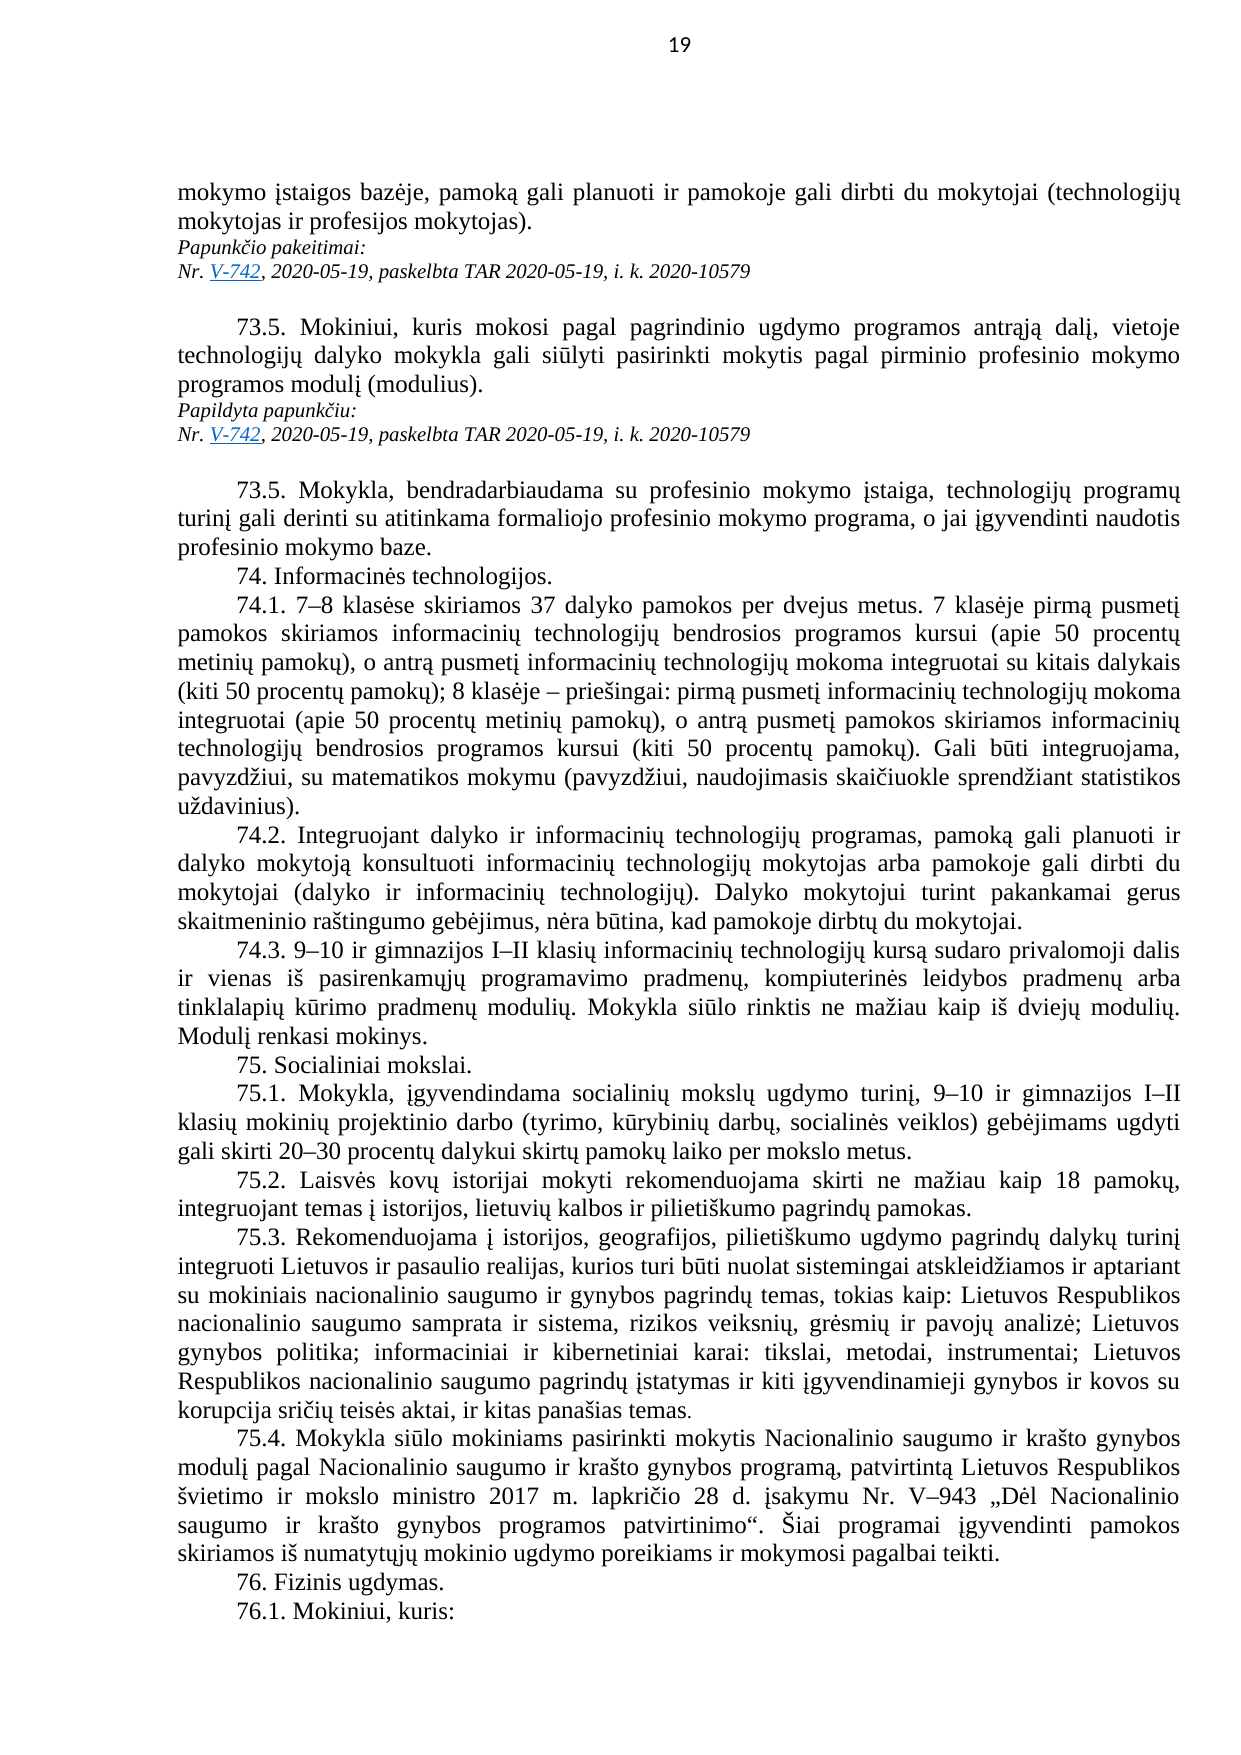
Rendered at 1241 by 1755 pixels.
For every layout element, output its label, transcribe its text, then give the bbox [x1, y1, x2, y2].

text mokymo įstaigos bazėje, pamoką gali planuoti ir pamokoje gali dirbti du mokytojai (technologijų mokytojas ir profesijos mokytojas). [177, 177, 1181, 235]
text 74.1. 7–8 klasėse skiriamos 37 dalyko pamokos per dvejus metus. 7 klasėje pirmą pusmetį pamokos skiriamos informacinių technologijų bendrosios programos kursui (apie 50 procentų metinių pamokų), o antrą pusmetį informacinių technologijų mokoma integruotai su kitais dalykais (kiti 50 procentų pamokų); 8 klasėje – priešingai: pirmą pusmetį informacinių technologijų mokoma integruotai (apie 50 procentų metinių pamokų), o antrą pusmetį pamokos skiriamos informacinių technologijų bendrosios programos kursui (kiti 50 procentų pamokų). Gali būti integruojama, pavyzdžiui, su matematikos mokymu (pavyzdžiui, naudojimasis skaičiuokle sprendžiant statistikos uždavinius). [177, 590, 1181, 820]
text 75.2. Laisvės kovų istorijai mokyti rekomenduojama skirti ne mažiau kaip 18 pamokų, integruojant temas į istorijos, lietuvių kalbos ir pilietiškumo pagrindų pamokas. [177, 1165, 1181, 1222]
text 76. Fizinis ugdymas. [177, 1567, 1181, 1596]
text 75.4. Mokykla siūlo mokiniams pasirinkti mokytis Nacionalinio saugumo ir krašto gynybos modulį pagal Nacionalinio saugumo ir krašto gynybos programą, patvirtintą Lietuvos Respublikos švietimo ir mokslo ministro 2017 m. lapkričio 28 d. įsakymu Nr. V–943 „Dėl Nacionalinio saugumo ir krašto gynybos programos patvirtinimo“. Šiai programai įgyvendinti pamokos skiriamos iš numatytųjų mokinio ugdymo poreikiams ir mokymosi pagalbai teikti. [177, 1423, 1181, 1567]
text 74. Informacinės technologijos. [177, 561, 1181, 590]
text Nr. V-742, 2020-05-19, paskelbta TAR 2020-05-19, i. k. 2020-10579 [177, 422, 1181, 446]
text 76.1. Mokiniui, kuris: [177, 1596, 1181, 1625]
text 75. Socialiniai mokslai. [177, 1050, 1181, 1078]
text Nr. V-742, 2020-05-19, paskelbta TAR 2020-05-19, i. k. 2020-10579 [177, 259, 1181, 283]
text 75.3. Rekomenduojama į istorijos, geografijos, pilietiškumo ugdymo pagrindų dalykų turinį integruoti Lietuvos ir pasaulio realijas, kurios turi būti nuolat sistemingai atskleidžiamos ir aptariant su mokiniais nacionalinio saugumo ir gynybos pagrindų temas, tokias kaip: Lietuvos Respublikos nacionalinio saugumo samprata ir sistema, rizikos veiksnių, grėsmių ir pavojų analizė; Lietuvos gynybos politika; informaciniai ir kibernetiniai karai: tikslai, metodai, instrumentai; Lietuvos Respublikos nacionalinio saugumo pagrindų įstatymas ir kiti įgyvendinamieji gynybos ir kovos su korupcija sričių teisės aktai, ir kitas panašias temas. [177, 1222, 1181, 1423]
text 73.5. Mokykla, bendradarbiaudama su profesinio mokymo įstaiga, technologijų programų turinį gali derinti su atitinkama formaliojo profesinio mokymo programa, o jai įgyvendinti naudotis profesinio mokymo baze. [177, 475, 1181, 561]
text Papildyta papunkčiu: [177, 398, 1181, 422]
text 74.3. 9–10 ir gimnazijos I–II klasių informacinių technologijų kursą sudaro privalomoji dalis ir vienas iš pasirenkamųjų programavimo pradmenų, kompiuterinės leidybos pradmenų arba tinklalapių kūrimo pradmenų modulių. Mokykla siūlo rinktis ne mažiau kaip iš dviejų modulių. Modulį renkasi mokinys. [177, 935, 1181, 1050]
text 74.2. Integruojant dalyko ir informacinių technologijų programas, pamoką gali planuoti ir dalyko mokytoją konsultuoti informacinių technologijų mokytojas arba pamokoje gali dirbti du mokytojai (dalyko ir informacinių technologijų). Dalyko mokytojui turint pakankamai gerus skaitmeninio raštingumo gebėjimus, nėra būtina, kad pamokoje dirbtų du mokytojai. [177, 820, 1181, 935]
text Papunkčio pakeitimai: [177, 235, 1181, 259]
text 75.1. Mokykla, įgyvendindama socialinių mokslų ugdymo turinį, 9–10 ir gimnazijos I–II klasių mokinių projektinio darbo (tyrimo, kūrybinių darbų, socialinės veiklos) gebėjimams ugdyti gali skirti 20–30 procentų dalykui skirtų pamokų laiko per mokslo metus. [177, 1078, 1181, 1165]
text 73.5. Mokiniui, kuris mokosi pagal pagrindinio ugdymo programos antrąją dalį, vietoje technologijų dalyko mokykla gali siūlyti pasirinkti mokytis pagal pirminio profesinio mokymo programos modulį (modulius). [177, 312, 1181, 398]
